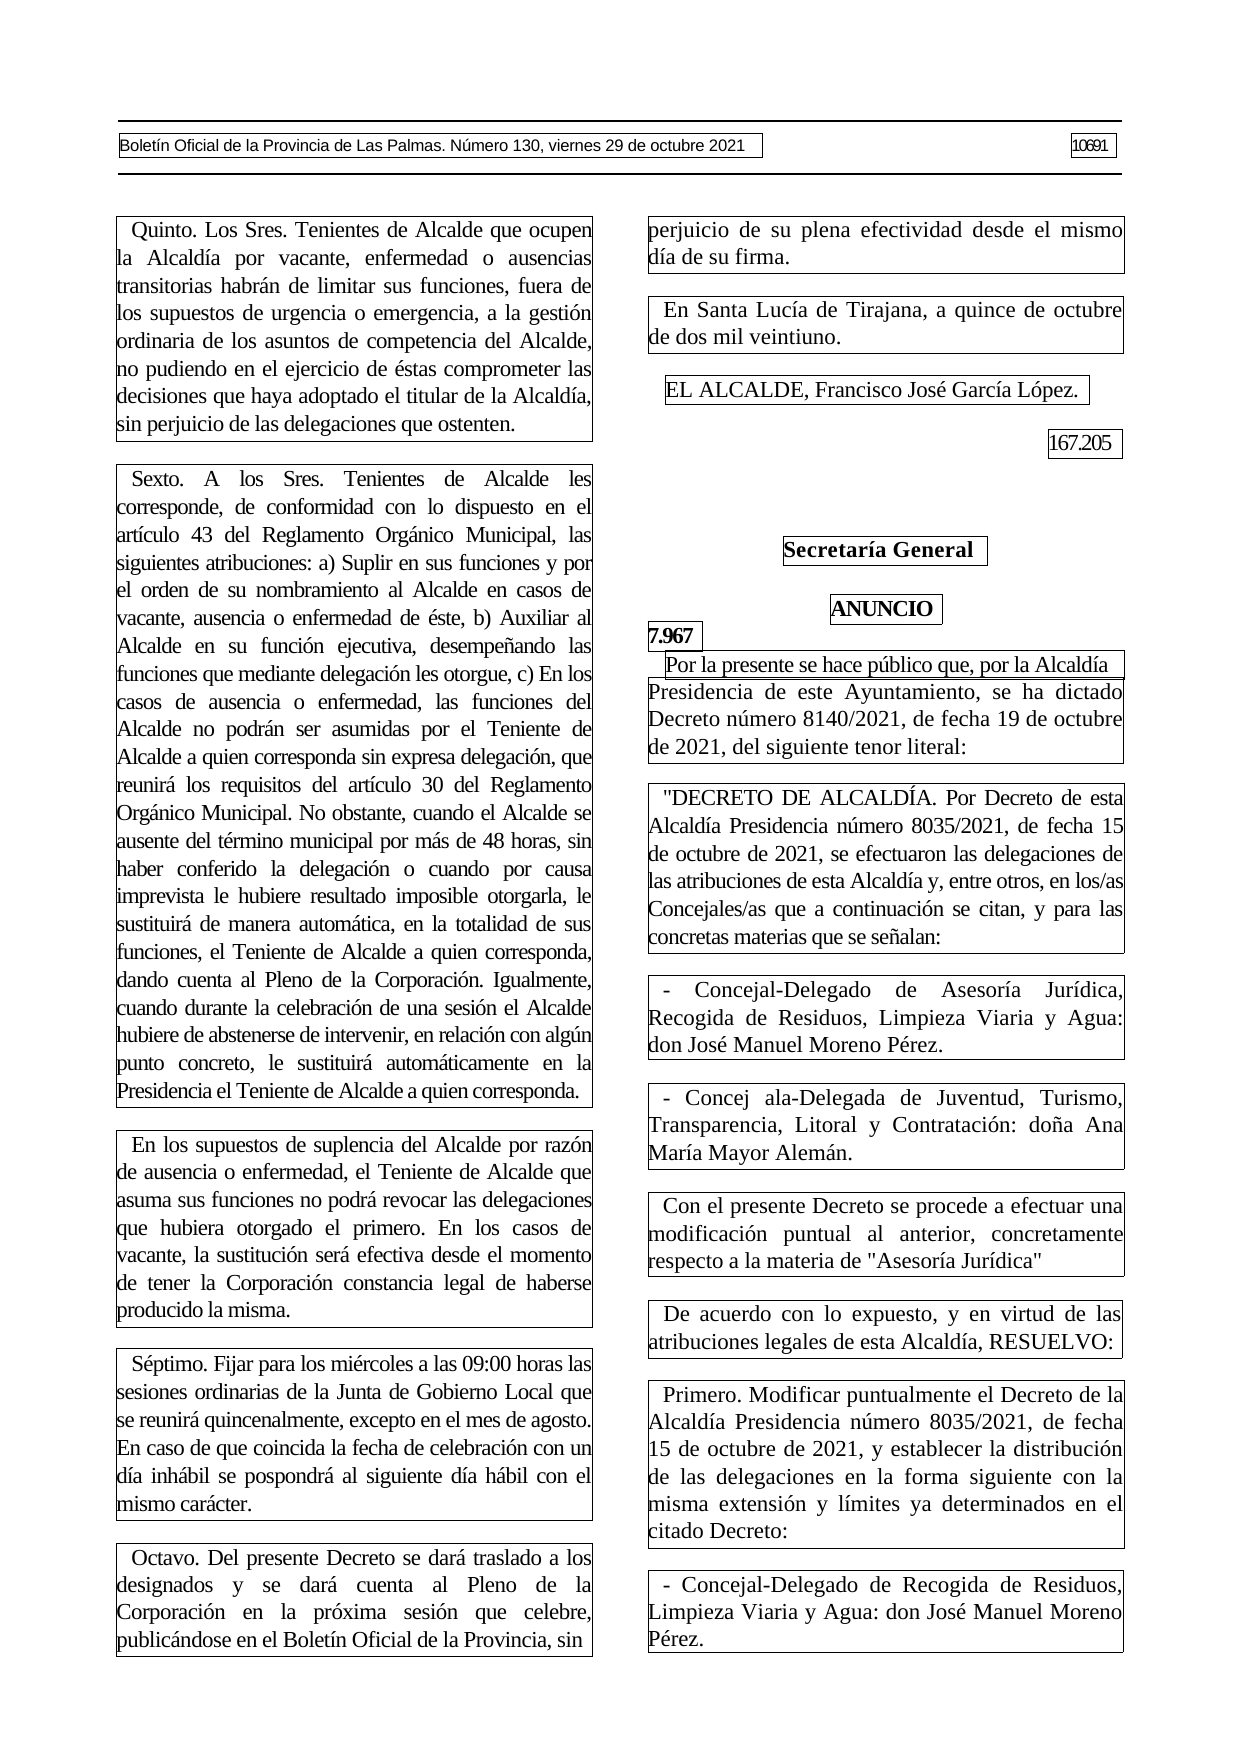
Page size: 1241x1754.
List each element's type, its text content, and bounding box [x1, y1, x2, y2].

text "DECRETO DE ALCALDÍA. Por Decreto de esta Alcaldía Presidencia número 8035/2021, de fecha 15 de octubre de 2021, se efectuaron las delegaciones de las atribuciones de esta Alcaldía y, entre otros, en los/as Concejales/as que a continuación se citan, y para las concretas materias que se señalan: [649, 784, 1124, 950]
text En Santa Lucía de Tirajana, a quince de octubre de dos mil veintiuno. [649, 297, 1123, 350]
text - Concejal-Delegado de Asesoría Jurídica, Recogida de Residuos, Limpieza Viaria y Agua: don José Manuel Moreno Pérez. [649, 976, 1124, 1058]
text Quinto. Los Sres. Tenientes de Alcalde que ocupen la Alcaldía por vacante, enfermedad o ausencias transitorias habrán de limitar sus funciones, fuera de los supuestos de urgencia o emergencia, a la gestión ordinaria de los asuntos de competencia del Alcalde, no pudiendo en el ejercicio de éstas comprometer las decisiones que haya adoptado el titular de la Alcaldía, sin perjuicio de las delegaciones que ostenten. [117, 217, 592, 437]
text Séptimo. Fijar para los miércoles a las 09:00 horas las sesiones ordinarias de la Junta de Gobierno Local que se reunirá quincenalmente, excepto en el mes de agosto. En caso de que coincida la fecha de celebración con un día inhábil se pospondrá al siguiente día hábil con el mismo carácter. [117, 1350, 592, 1517]
text - Concej ala-Delegada de Juventud, Turismo, Transparencia, Litoral y Contratación: doña Ana María Mayor Alemán. [649, 1084, 1124, 1166]
text - Concejal-Delegado de Recogida de Residuos, Limpieza Viaria y Agua: don José Manuel Moreno Pérez. [649, 1571, 1123, 1651]
text Secretaría General [784, 537, 987, 563]
text 10691 [1072, 136, 1116, 155]
text 167.205 [1049, 430, 1122, 455]
text Por la presente se hace público que, por la Alcaldía [666, 652, 1124, 677]
text En los supuestos de suplencia del Alcalde por razón de ausencia o enfermedad, el Teniente de Alcalde que asuma sus funciones no podrá revocar las delegaciones que hubiera otorgado el primero. En los casos de vacante, la sustitución será efectiva desde el momento de tener la Corporación constancia legal de haberse producido la misma. [117, 1131, 592, 1323]
text perjuicio de su plena efectividad desde el mismo día de su firma. [649, 217, 1124, 270]
text Presidencia de este Ayuntamiento, se ha dictado Decreto número 8140/2021, de fecha 19 de octubre de 2021, del siguiente tenor literal: [649, 678, 1123, 759]
text Octavo. Del presente Decreto se dará traslado a los designados y se dará cuenta al Pleno de la Corporación en la próxima sesión que celebre, publicándose en el Boletín Oficial de la Provincia, sin [117, 1544, 592, 1653]
text Con el presente Decreto se procede a efectuar una modificación puntual al anterior, concretamente respecto a la materia de "Asesoría Jurídica" [649, 1193, 1124, 1274]
text ANUNCIO [831, 595, 942, 622]
text EL ALCALDE, Francisco José García López. [666, 376, 1089, 403]
text Sexto. A los Sres. Tenientes de Alcalde les corresponde, de conformidad con lo dispuesto en el artículo 43 del Reglamento Orgánico Municipal, las siguientes atribuciones: a) Suplir en sus funciones y por el orden de su nombramiento al Alcalde en casos de vacante, ausencia o enfermedad de éste, b) Auxiliar al Alcalde en su función ejecutiva, desempeñando las funciones que mediante delegación les otorgue, c) En los casos de ausencia o enfermedad, las funciones del Alcalde no podrán ser asumidas por el Teniente de Alcalde a quien corresponda sin expresa delegación, que reunirá los requisitos del artículo 30 del Reglamento Orgánico Municipal. No obstante, cuando el Alcalde se ausente del término municipal por más de 48 horas, sin haber conferido la delegación o cuando por causa imprevista le hubiere resultado imposible otorgarla, le sustituirá de manera automática, en la totalidad de sus funciones, el Teniente de Alcalde a quien corresponda, dando cuenta al Pleno de la Corporación. Igualmente, cuando durante la celebración de una sesión el Alcalde hubiere de abstenerse de intervenir, en relación con algún punto concreto, le sustituirá automáticamente en la Presidencia el Teniente de Alcalde a quien corresponda. [117, 465, 592, 1104]
text 7.967 [649, 623, 702, 649]
text Boletín Oficial de la Provincia de Las Palmas. Número 130, viernes 29 de octubre 2021 [120, 136, 762, 155]
text Primero. Modificar puntualmente el Decreto de la Alcaldía Presidencia número 8035/2021, de fecha 15 de octubre de 2021, y establecer la distribución de las delegaciones en la forma siguiente con la misma extensión y límites ya determinados en el citado Decreto: [649, 1381, 1124, 1544]
text De acuerdo con lo expuesto, y en virtud de las atribuciones legales de esta Alcaldía, RESUELVO: [649, 1301, 1122, 1354]
